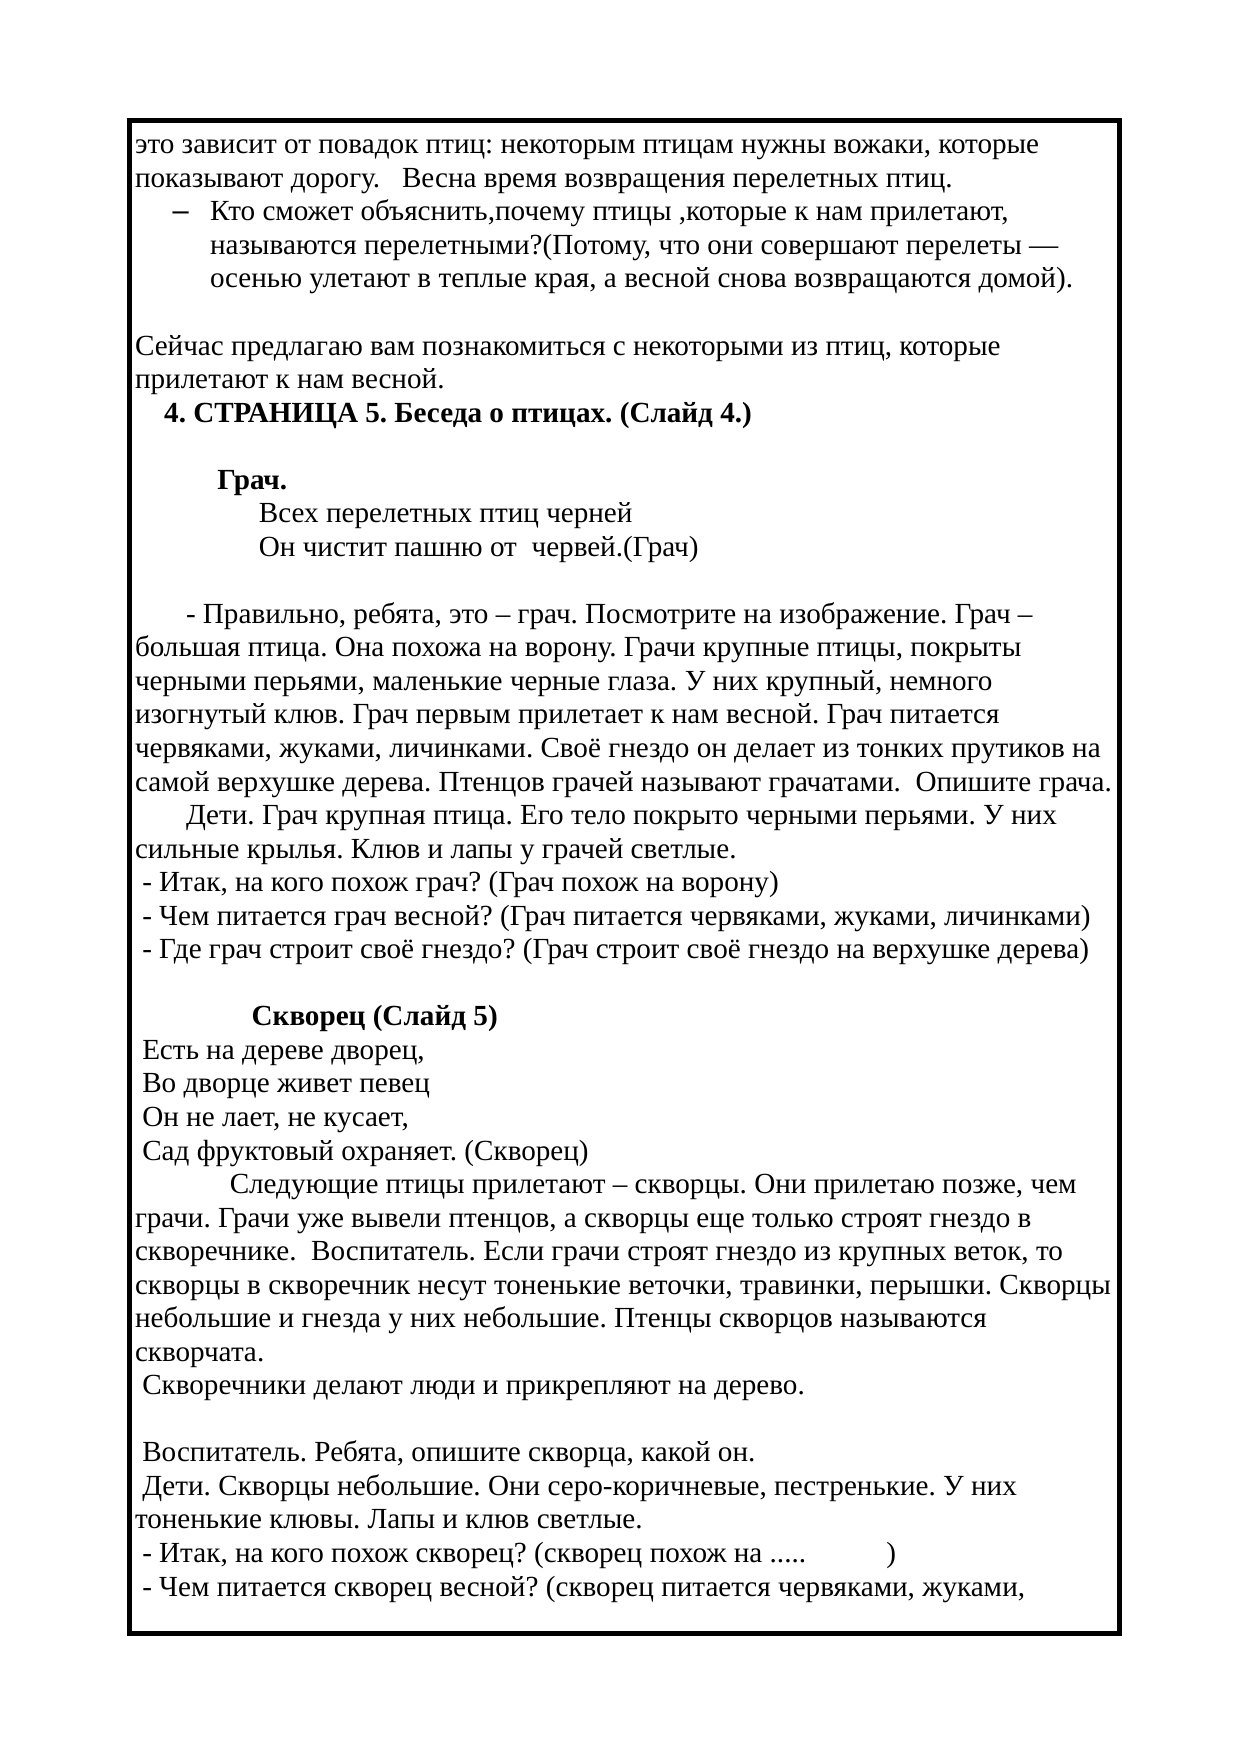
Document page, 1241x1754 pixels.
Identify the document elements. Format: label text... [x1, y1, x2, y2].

text - Чем питается грач весной? (Грач питается червяками, жуками, личинками) [135, 898, 1114, 931]
text Дети. Грач крупная птица. Его тело покрыто черными перьями. У них сильные крылья. Клюв и лапы у грачей светлые. [135, 797, 1114, 864]
text Есть на дереве дворец, [135, 1032, 1114, 1066]
text Он чистит пашню от червей.(Грач) [135, 529, 1114, 562]
list Кто сможет объяснить,почему птицы ,которые к нам прилетают, называются перелетными?(Потому, что они совершают перелеты — осенью улетают в теплые края, а весной снова возвращаются домой). [172, 193, 1114, 294]
text Скворечники делают люди и прикрепляют на дерево. [135, 1367, 1114, 1401]
text Следующие птицы прилетают – скворцы. Они прилетаю позже, чем грачи. Грачи уже вывели птенцов, а скворцы еще только строят гнездо в скворечнике. Воспитатель. Если грачи строят гнездо из крупных веток, то скворцы в скворечник несут тоненькие веточки, травинки, перышки. Скворцы небольшие и гнезда у них небольшие. Птенцы скворцов называются скворчата. [135, 1166, 1114, 1367]
text это зависит от повадок птиц: некоторым птицам нужны вожаки, которые показывают дорогу. Весна время возвращения перелетных птиц. [135, 126, 1114, 193]
text - Итак, на кого похож скворец? (скворец похож на ..... ) [135, 1535, 1114, 1569]
text Сад фруктовый охраняет. (Скворец) [135, 1133, 1114, 1166]
text - Чем питается скворец весной? (скворец питается червяками, жуками, [135, 1569, 1114, 1602]
text Скворец (Слайд 5) [135, 998, 1114, 1032]
text Дети. Скворцы небольшие. Они серо-коричневые, пестренькие. У них тоненькие клювы. Лапы и клюв светлые. [135, 1468, 1114, 1535]
text - Где грач строит своё гнездо? (Грач строит своё гнездо на верхушке дерева) [135, 931, 1114, 965]
text Сейчас предлагаю вам познакомиться с некоторыми из птиц, которые прилетают к нам весной. [135, 328, 1114, 395]
text Воспитатель. Ребята, опишите скворца, какой он. [135, 1434, 1114, 1468]
text Он не лает, не кусает, [135, 1099, 1114, 1133]
text Всех перелетных птиц черней [135, 495, 1114, 529]
text - Правильно, ребята, это – грач. Посмотрите на изображение. Грач – большая птица. Она похожа на ворону. Грачи крупные птицы, покрыты черными перьями, маленькие черные глаза. У них крупный, немного изогнутый клюв. Грач первым прилетает к нам весной. Грач питается червяками, жуками, личинками. Своё гнездо он делает из тонких прутиков на самой верхушке дерева. Птенцов грачей называют грачатами. Опишите грача. [135, 596, 1114, 797]
text - Итак, на кого похож грач? (Грач похож на ворону) [135, 864, 1114, 898]
list Грач. [172, 462, 1114, 495]
text Во дворце живет певец [135, 1066, 1114, 1099]
text 4. СТРАНИЦА 5. Беседа о птицах. (Слайд 4.) [135, 395, 1114, 428]
